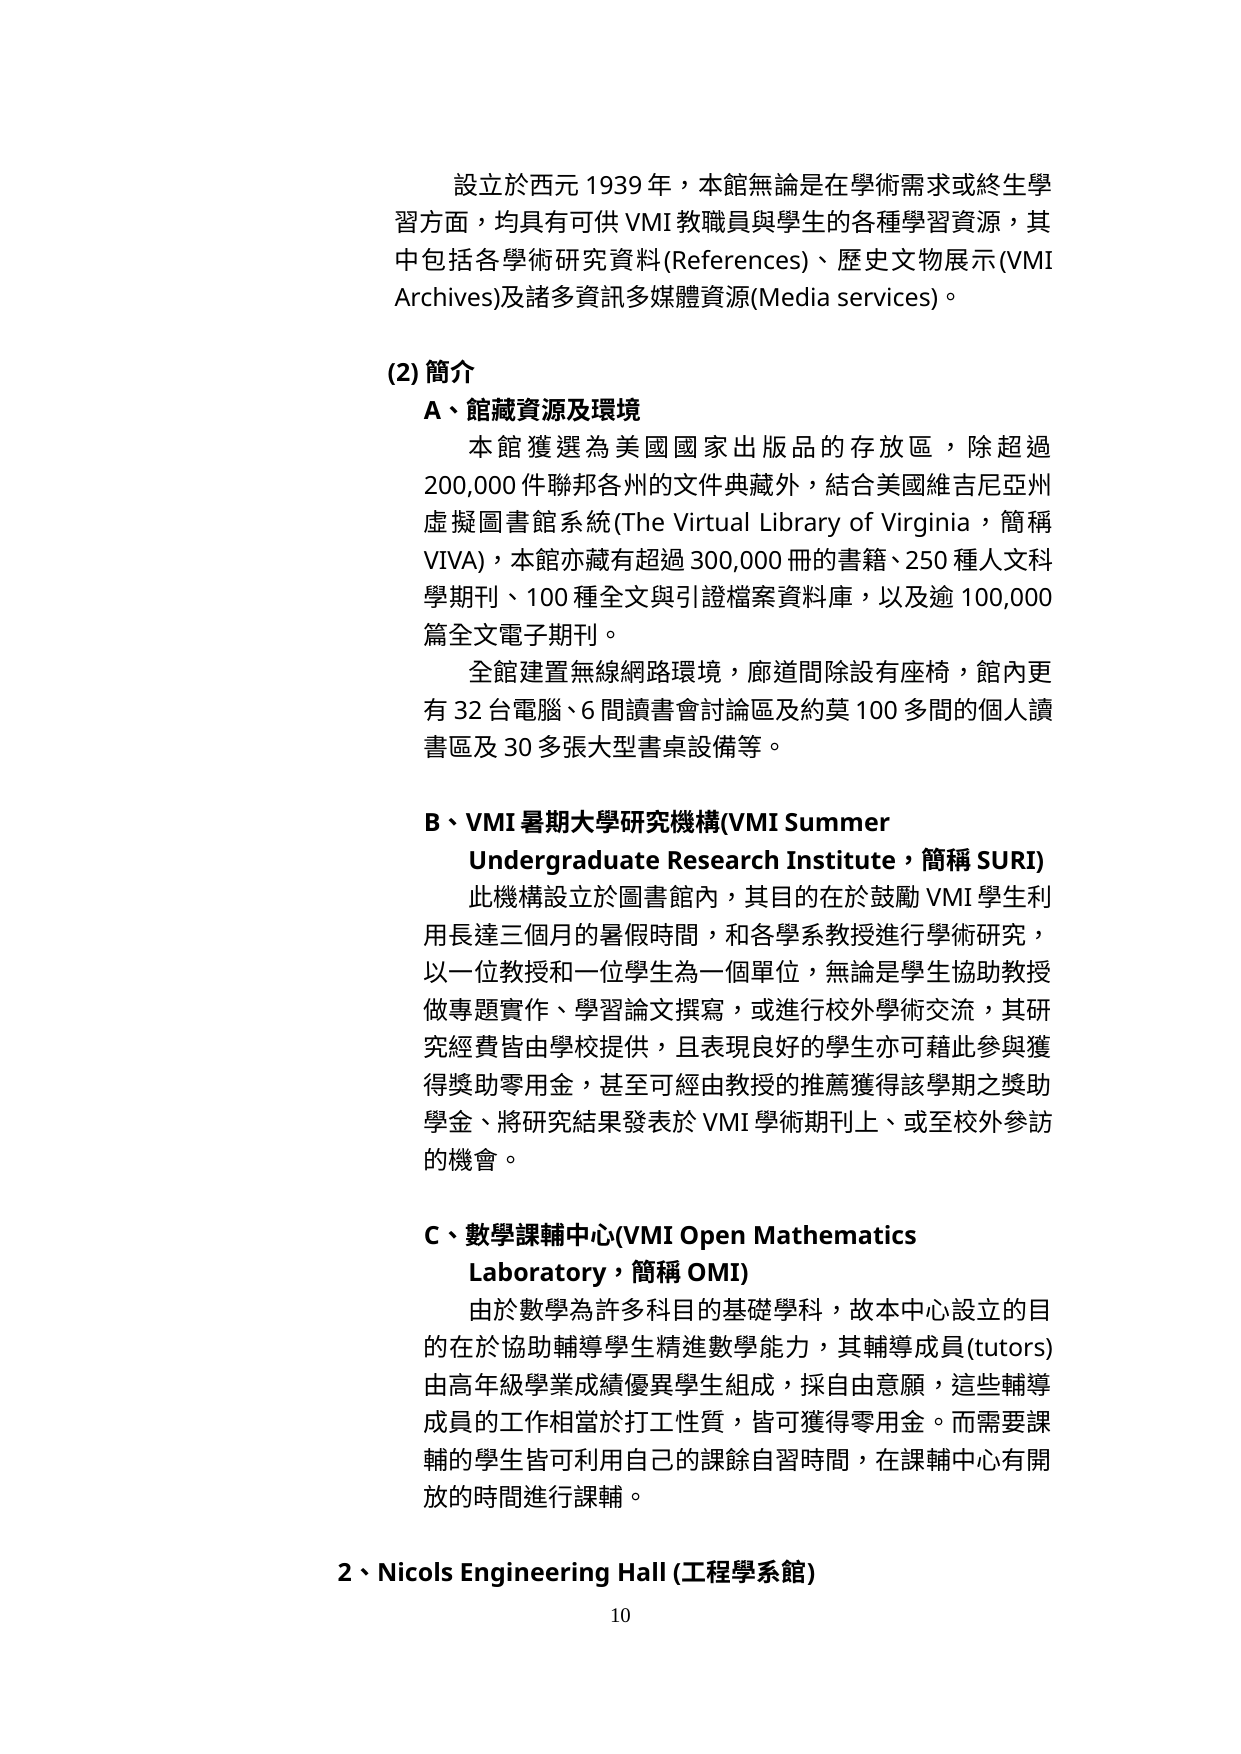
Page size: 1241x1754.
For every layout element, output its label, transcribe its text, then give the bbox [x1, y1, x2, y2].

text (2) 簡介 [337, 352, 1053, 389]
text 由於數學為許多科目的基礎學科，故本中心設立的目的在於協助輔導學生精進數學能力，其輔導成員(tutors)由高年級學業成績優異學生組成，採自由意願，這些輔導成員的工作相當於打工性質，皆可獲得零用金。而需要課輔的學生皆可利用自己的課餘自習時間，在課輔中心有開放的時間進行課輔。 [424, 1289, 1053, 1514]
text 本館獲選為美國國家出版品的存放區，除超過200,000件聯邦各州的文件典藏外，結合美國維吉尼亞州虛擬圖書館系統(The Virtual Library of Virginia，簡稱VIVA)，本館亦藏有超過300,000冊的書籍、250種人文科學期刊、100種全文與引證檔案資料庫，以及逾100,000篇全文電子期刊。 [424, 427, 1053, 652]
text 此機構設立於圖書館內，其目的在於鼓勵VMI學生利用長達三個月的暑假時間，和各學系教授進行學術研究，以一位教授和一位學生為一個單位，無論是學生協助教授做專題實作、學習論文撰寫，或進行校外學術交流，其研究經費皆由學校提供，且表現良好的學生亦可藉此參與獲得獎助零用金，甚至可經由教授的推薦獲得該學期之獎助學金、將研究結果發表於VMI學術期刊上、或至校外參訪的機會。 [424, 877, 1053, 1177]
text B、VMI暑期大學研究機構(VMI Summer Undergraduate Research Institute，簡稱SURI) [424, 802, 1053, 877]
text C、數學課輔中心(VMI Open Mathematics Laboratory，簡稱OMI) [424, 1214, 1053, 1289]
text A、館藏資源及環境 [387, 389, 1053, 427]
text 全館建置無線網路環境，廊道間除設有座椅，館內更有32台電腦、6間讀書會討論區及約莫100多間的個人讀書區及30多張大型書桌設備等。 [424, 652, 1053, 764]
text 2、Nicols Engineering Hall (工程學系館) [287, 1552, 1053, 1589]
text 設立於西元1939年，本館無論是在學術需求或終生學習方面，均具有可供VMI教職員與學生的各種學習資源，其中包括各學術研究資料(References)、歷史文物展示(VMI Archives)及諸多資訊多媒體資源(Media services)。 [394, 164, 1053, 314]
